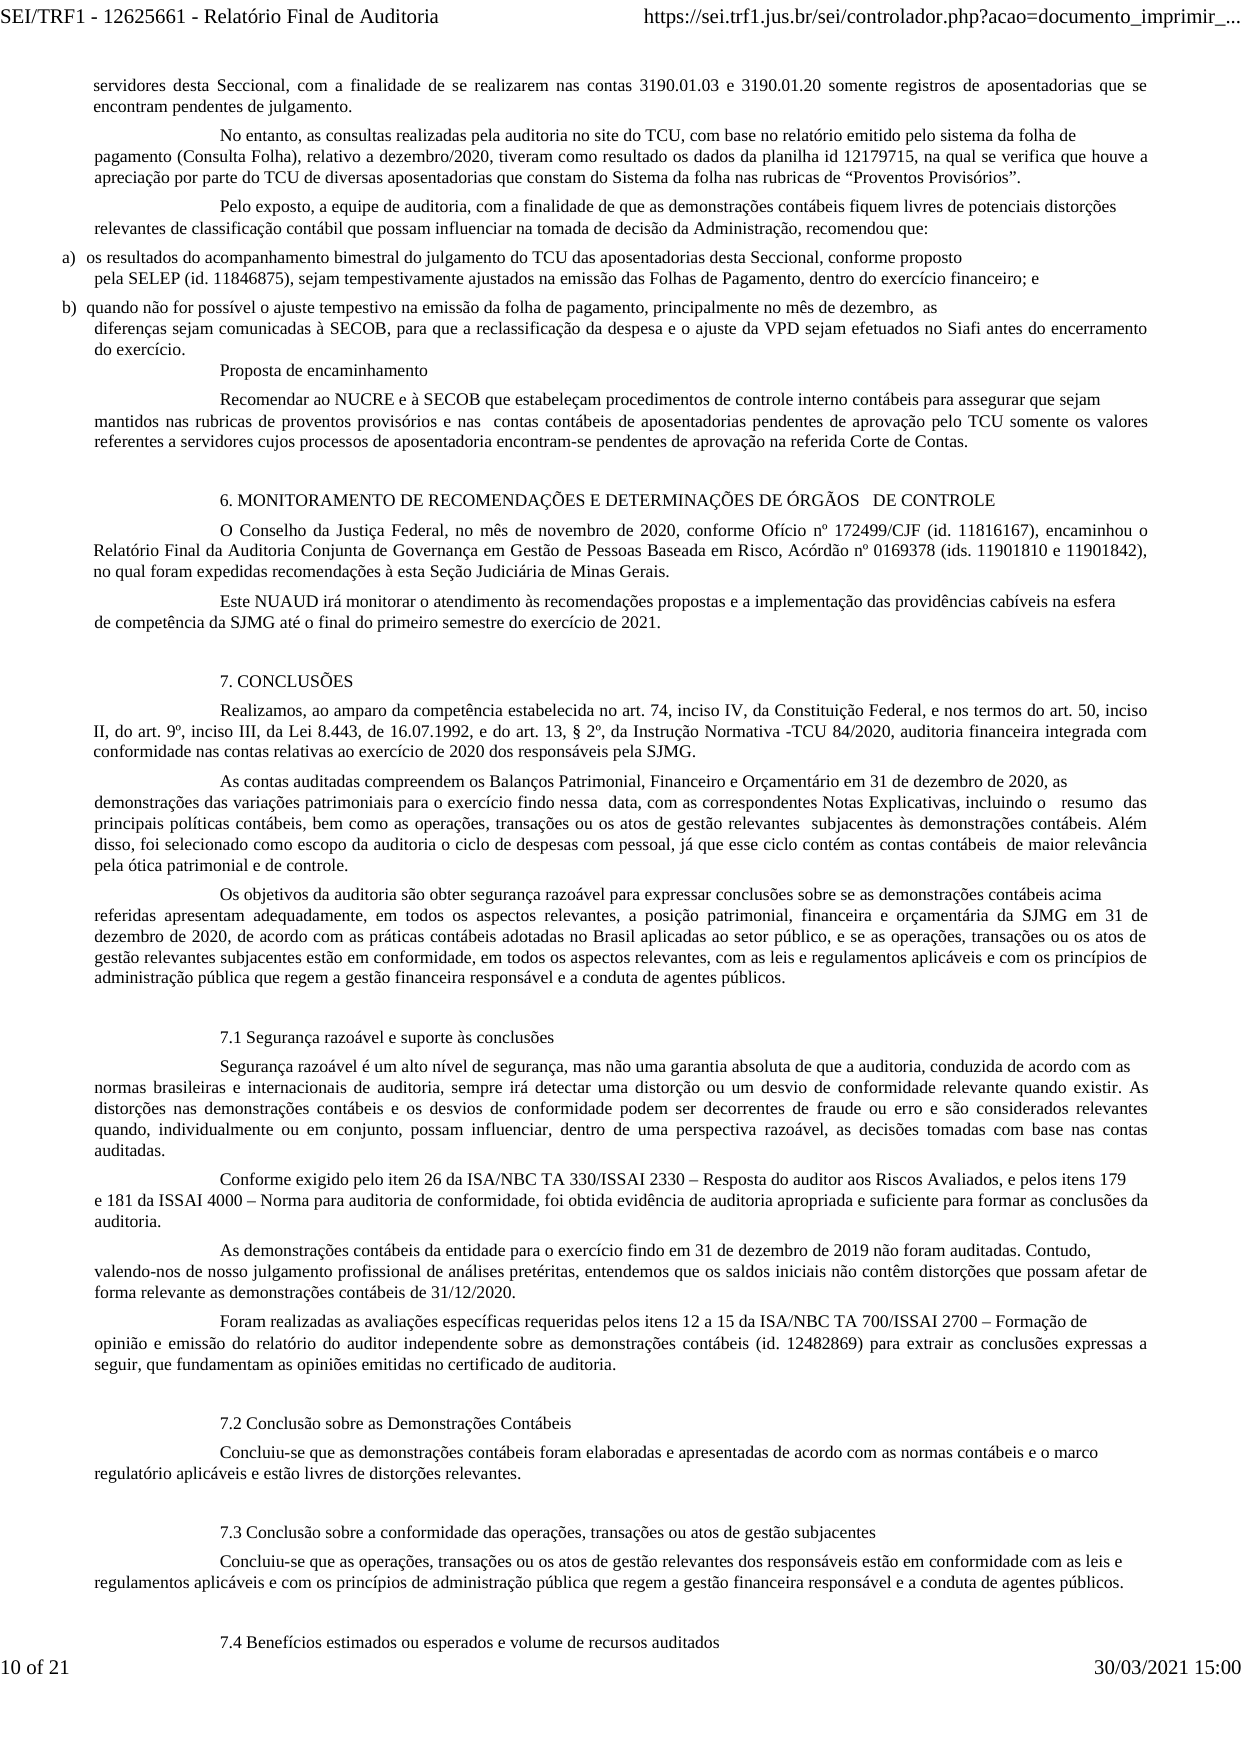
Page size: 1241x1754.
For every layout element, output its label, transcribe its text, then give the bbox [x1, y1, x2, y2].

text mantidos nas rubricas de proventos provisórios e nas contas contábeis de aposentadorias pendentes de aprovação pelo TCU somente os valores referentes a servidores cujos processos de aposentadoria encontram-se pendentes de aprovação na referida Corte de Contas. [94, 410, 1150, 452]
text 7.4 Benefícios estimados ou esperados e volume de recursos auditados [219, 1631, 1155, 1652]
text e 181 da ISSAI 4000 – Norma para auditoria de conformidade, foi obtida evidência de auditoria apropriada e suficiente para formar as conclusões da auditoria. [94, 1190, 1150, 1231]
text demonstrações das variações patrimoniais para o exercício findo nessa data, com as correspondentes Notas Explicativas, incluindo o resumo das principais políticas contábeis, bem como as operações, transações ou os atos de gestão relevantes subjacentes às demonstrações contábeis. Além disso, foi selecionado como escopo da auditoria o ciclo de despesas com pessoal, já que esse ciclo contém as contas contábeis de maior relevância pela ótica patrimonial e de controle. [94, 792, 1150, 875]
text 6. MONITORAMENTO DE RECOMENDAÇÕES E DETERMINAÇÕES DE ÓRGÃOS DE CONTROLE [219, 490, 1155, 511]
text 7.3 Conclusão sobre a conformidade das operações, transações ou atos de gestão subjacentes [219, 1522, 1155, 1542]
text As demonstrações contábeis da entidade para o exercício findo em 31 de dezembro de 2019 não foram auditadas. Contudo, [219, 1240, 1150, 1260]
text 7. CONCLUSÕES [219, 671, 1155, 691]
text diferenças sejam comunicadas à SECOB, para que a reclassificação da despesa e o ajuste da VPD sejam efetuados no Siafi antes do encerramento do exercício. [94, 318, 1150, 359]
text Concluiu-se que as demonstrações contábeis foram elaboradas e apresentadas de acordo com as normas contábeis e o marco [219, 1442, 1150, 1462]
text regulamentos aplicáveis e com os princípios de administração pública que regem a gestão financeira responsável e a conduta de agentes públicos. [94, 1572, 1150, 1593]
text No entanto, as consultas realizadas pela auditoria no site do TCU, com base no relatório emitido pelo sistema da folha de [219, 125, 1150, 145]
text Conforme exigido pelo item 26 da ISA/NBC TA 330/ISSAI 2330 – Resposta do auditor aos Riscos Avaliados, e pelos itens 179 [219, 1169, 1150, 1189]
text normas brasileiras e internacionais de auditoria, sempre irá detectar uma distorção ou um desvio de conformidade relevante quando existir. As distorções nas demonstrações contábeis e os desvios de conformidade podem ser decorrentes de fraude ou erro e são considerados relevantes quando, individualmente ou em conjunto, possam influenciar, dentro de uma perspectiva razoável, as decisões tomadas com base nas contas auditadas. [94, 1077, 1150, 1160]
text Recomendar ao NUCRE e à SECOB que estabeleçam procedimentos de controle interno contábeis para assegurar que sejam [219, 389, 1150, 409]
text opinião e emissão do relatório do auditor independente sobre as demonstrações contábeis (id. 12482869) para extrair as conclusões expressas a seguir, que fundamentam as opiniões emitidas no certificado de auditoria. [94, 1333, 1150, 1374]
list quando não for possível o ajuste tempestivo na emissão da folha de pagamento, principalmente no mês de dezembro, as [62, 297, 1150, 317]
text Este NUAUD irá monitorar o atendimento às recomendações propostas e a implementação das providências cabíveis na esfera [219, 590, 1150, 611]
text Pelo exposto, a equipe de auditoria, com a finalidade de que as demonstrações contábeis fiquem livres de potenciais distorções [219, 196, 1150, 217]
text As contas auditadas compreendem os Balanços Patrimonial, Financeiro e Orçamentário em 31 de dezembro de 2020, as [219, 771, 1150, 791]
text Foram realizadas as avaliações específicas requeridas pelos itens 12 a 15 da ISA/NBC TA 700/ISSAI 2700 – Formação de [219, 1311, 1150, 1332]
text Realizamos, ao amparo da competência estabelecida no art. 74, inciso IV, da Constituição Federal, e nos termos do art. 50, inciso II, do art. 9º, inciso III, da Lei 8.443, de 16.07.1992, e do art. 13, § 2º, da Instrução Normativa -TCU 84/2020, auditoria financeira integrada com conformidade nas contas relativas ao exercício de 2020 dos responsáveis pela SJMG. [93, 700, 1150, 762]
text Proposta de encaminhamento [219, 360, 1155, 380]
text 7.1 Segurança razoável e suporte às conclusões [219, 1026, 1155, 1047]
text 7.2 Conclusão sobre as Demonstrações Contábeis [219, 1412, 1155, 1433]
text Concluiu-se que as operações, transações ou os atos de gestão relevantes dos responsáveis estão em conformidade com as leis e [219, 1551, 1150, 1571]
text Segurança razoável é um alto nível de segurança, mas não uma garantia absoluta de que a auditoria, conduzida de acordo com as [219, 1056, 1150, 1076]
text regulatório aplicáveis e estão livres de distorções relevantes. [94, 1463, 1150, 1483]
list os resultados do acompanhamento bimestral do julgamento do TCU das aposentadorias desta Seccional, conforme proposto [62, 247, 1150, 267]
text relevantes de classificação contábil que possam influenciar na tomada de decisão da Administração, recomendou que: [94, 217, 1150, 238]
text referidas apresentam adequadamente, em todos os aspectos relevantes, a posição patrimonial, financeira e orçamentária da SJMG em 31 de dezembro de 2020, de acordo com as práticas contábeis adotadas no Brasil aplicadas ao setor público, e se as operações, transações ou os atos de gestão relevantes subjacentes estão em conformidade, em todos os aspectos relevantes, com as leis e regulamentos aplicáveis e com os princípios de administração pública que regem a gestão financeira responsável e a conduta de agentes públicos. [94, 905, 1150, 988]
text pela SELEP (id. 11846875), sejam tempestivamente ajustados na emissão das Folhas de Pagamento, dentro do exercício financeiro; e [94, 268, 1150, 288]
text O Conselho da Justiça Federal, no mês de novembro de 2020, conforme Ofício nº 172499/CJF (id. 11816167), encaminhou o Relatório Final da Auditoria Conjunta de Governança em Gestão de Pessoas Baseada em Risco, Acórdão nº 0169378 (ids. 11901810 e 11901842), no qual foram expedidas recomendações à esta Seção Judiciária de Minas Gerais. [93, 519, 1150, 581]
text valendo-nos de nosso julgamento profissional de análises pretéritas, entendemos que os saldos iniciais não contêm distorções que possam afetar de forma relevante as demonstrações contábeis de 31/12/2020. [94, 1261, 1150, 1302]
text Os objetivos da auditoria são obter segurança razoável para expressar conclusões sobre se as demonstrações contábeis acima [219, 884, 1150, 904]
text pagamento (Consulta Folha), relativo a dezembro/2020, tiveram como resultado os dados da planilha id 12179715, na qual se verifica que houve a apreciação por parte do TCU de diversas aposentadorias que constam do Sistema da folha nas rubricas de “Proventos Provisórios”. [94, 146, 1150, 187]
text servidores desta Seccional, com a finalidade de se realizarem nas contas 3190.01.03 e 3190.01.20 somente registros de aposentadorias que se encontram pendentes de julgamento. [93, 75, 1150, 116]
text de competência da SJMG até o final do primeiro semestre do exercício de 2021. [94, 612, 1150, 632]
